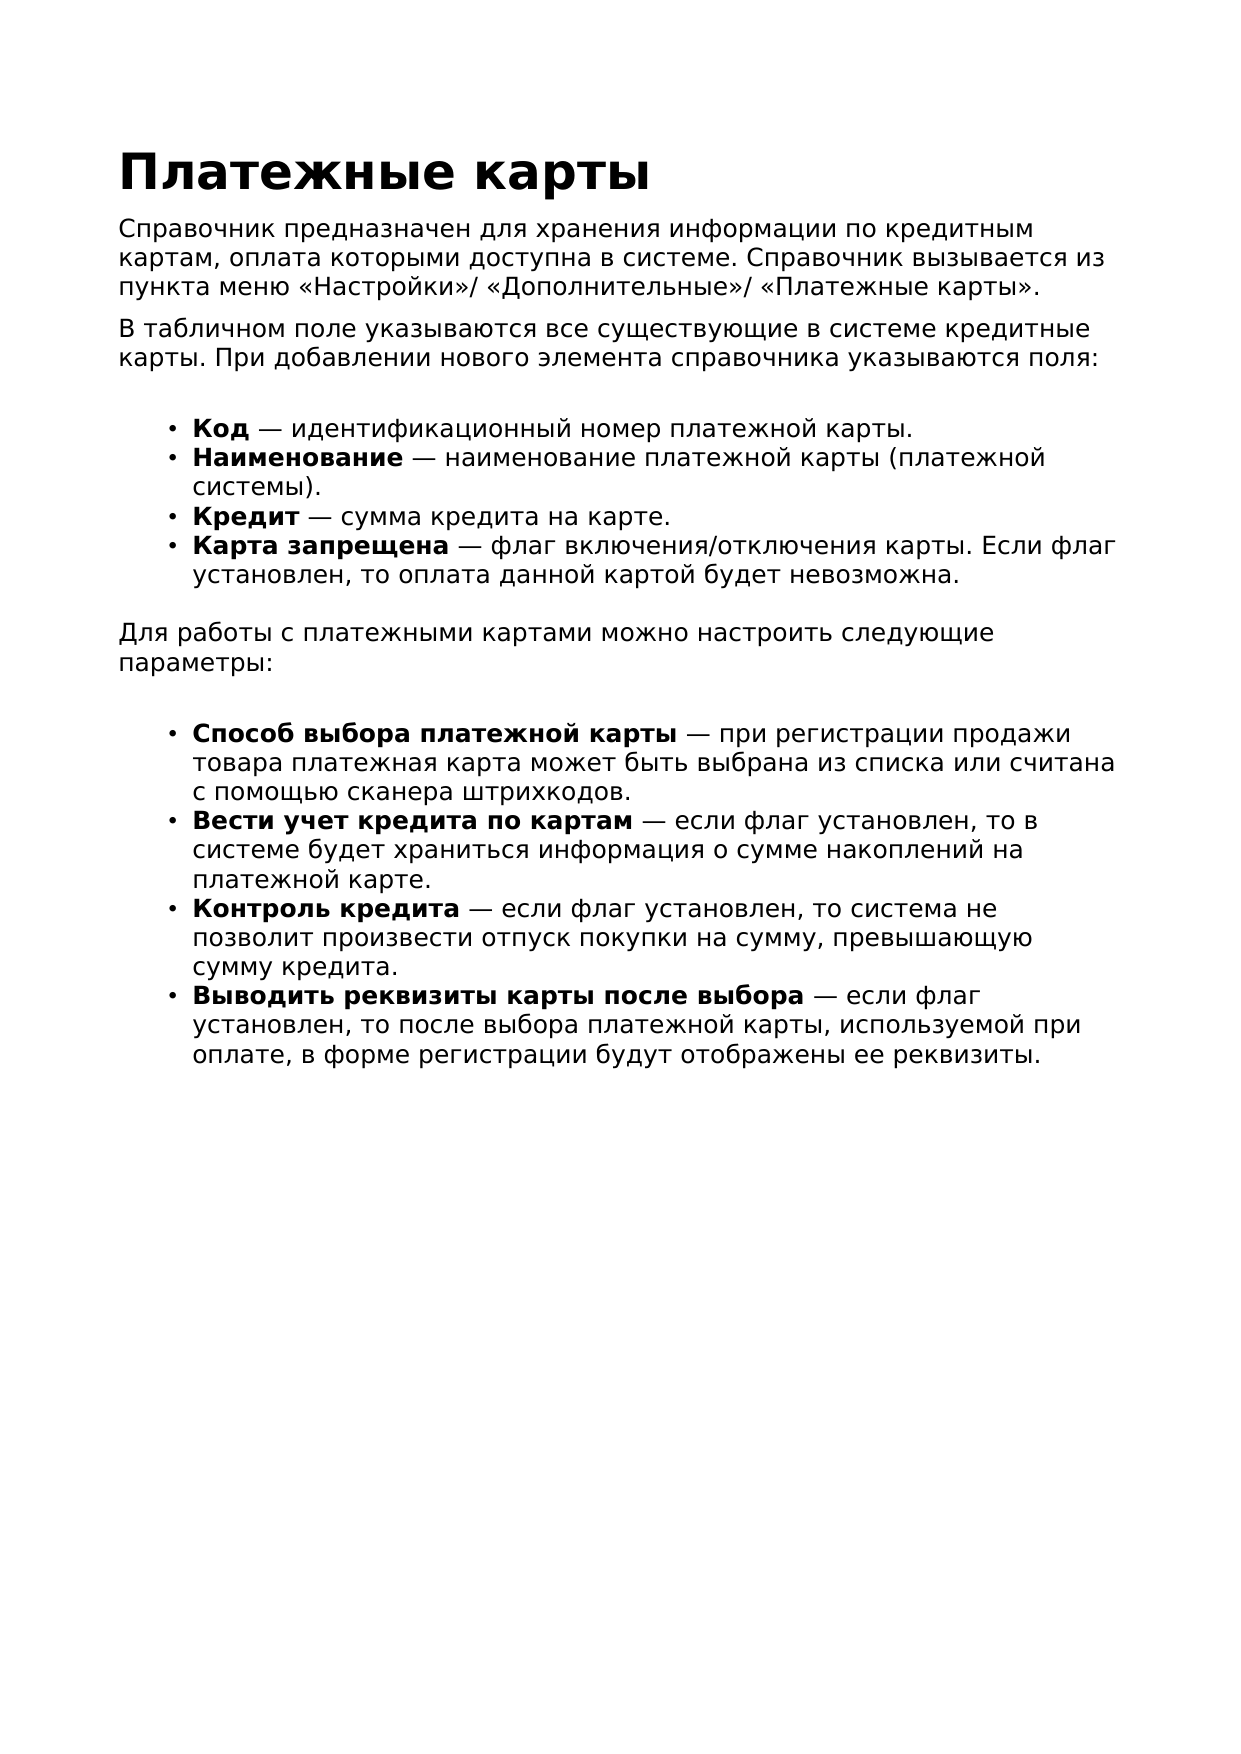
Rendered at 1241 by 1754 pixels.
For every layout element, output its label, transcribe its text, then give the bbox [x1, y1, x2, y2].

list Контроль кредита — если флаг установлен, то система не позволит произвести отпуск покупки на сумму, превышающую сумму кредита. [177, 894, 1122, 981]
list Способ выбора платежной карты — при регистрации продажи товара платежная карта может быть выбрана из списка или считана с помощью сканера штрихкодов. [177, 719, 1122, 806]
list Вести учет кредита по картам — если флаг установлен, то в системе будет храниться информация о сумме накоплений на платежной карте. [177, 806, 1122, 894]
text Справочник предназначен для хранения информации по кредитным картам, оплата которыми доступна в системе. Справочник вызывается из пункта меню «Настройки»/ «Дополнительные»/ «Платежные карты». [118, 214, 1122, 301]
list Выводить реквизиты карты после выбора — если флаг установлен, то после выбора платежной карты, используемой при оплате, в форме регистрации будут отображены ее реквизиты. [177, 981, 1122, 1069]
list Наименование — наименование платежной карты (платежной системы). [177, 443, 1122, 502]
list Карта запрещена — флаг включения/отключения карты. Если флаг установлен, то оплата данной картой будет невозможна. [177, 531, 1122, 589]
text В табличном поле указываются все существующие в системе кредитные карты. При добавлении нового элемента справочника указываются поля: [118, 314, 1122, 372]
list Код — идентификационный номер платежной карты. [177, 414, 1122, 443]
text Для работы с платежными картами можно настроить следующие параметры: [118, 619, 1122, 677]
subtitle Платежные карты [118, 143, 1122, 201]
list Кредит — сумма кредита на карте. [177, 502, 1122, 531]
